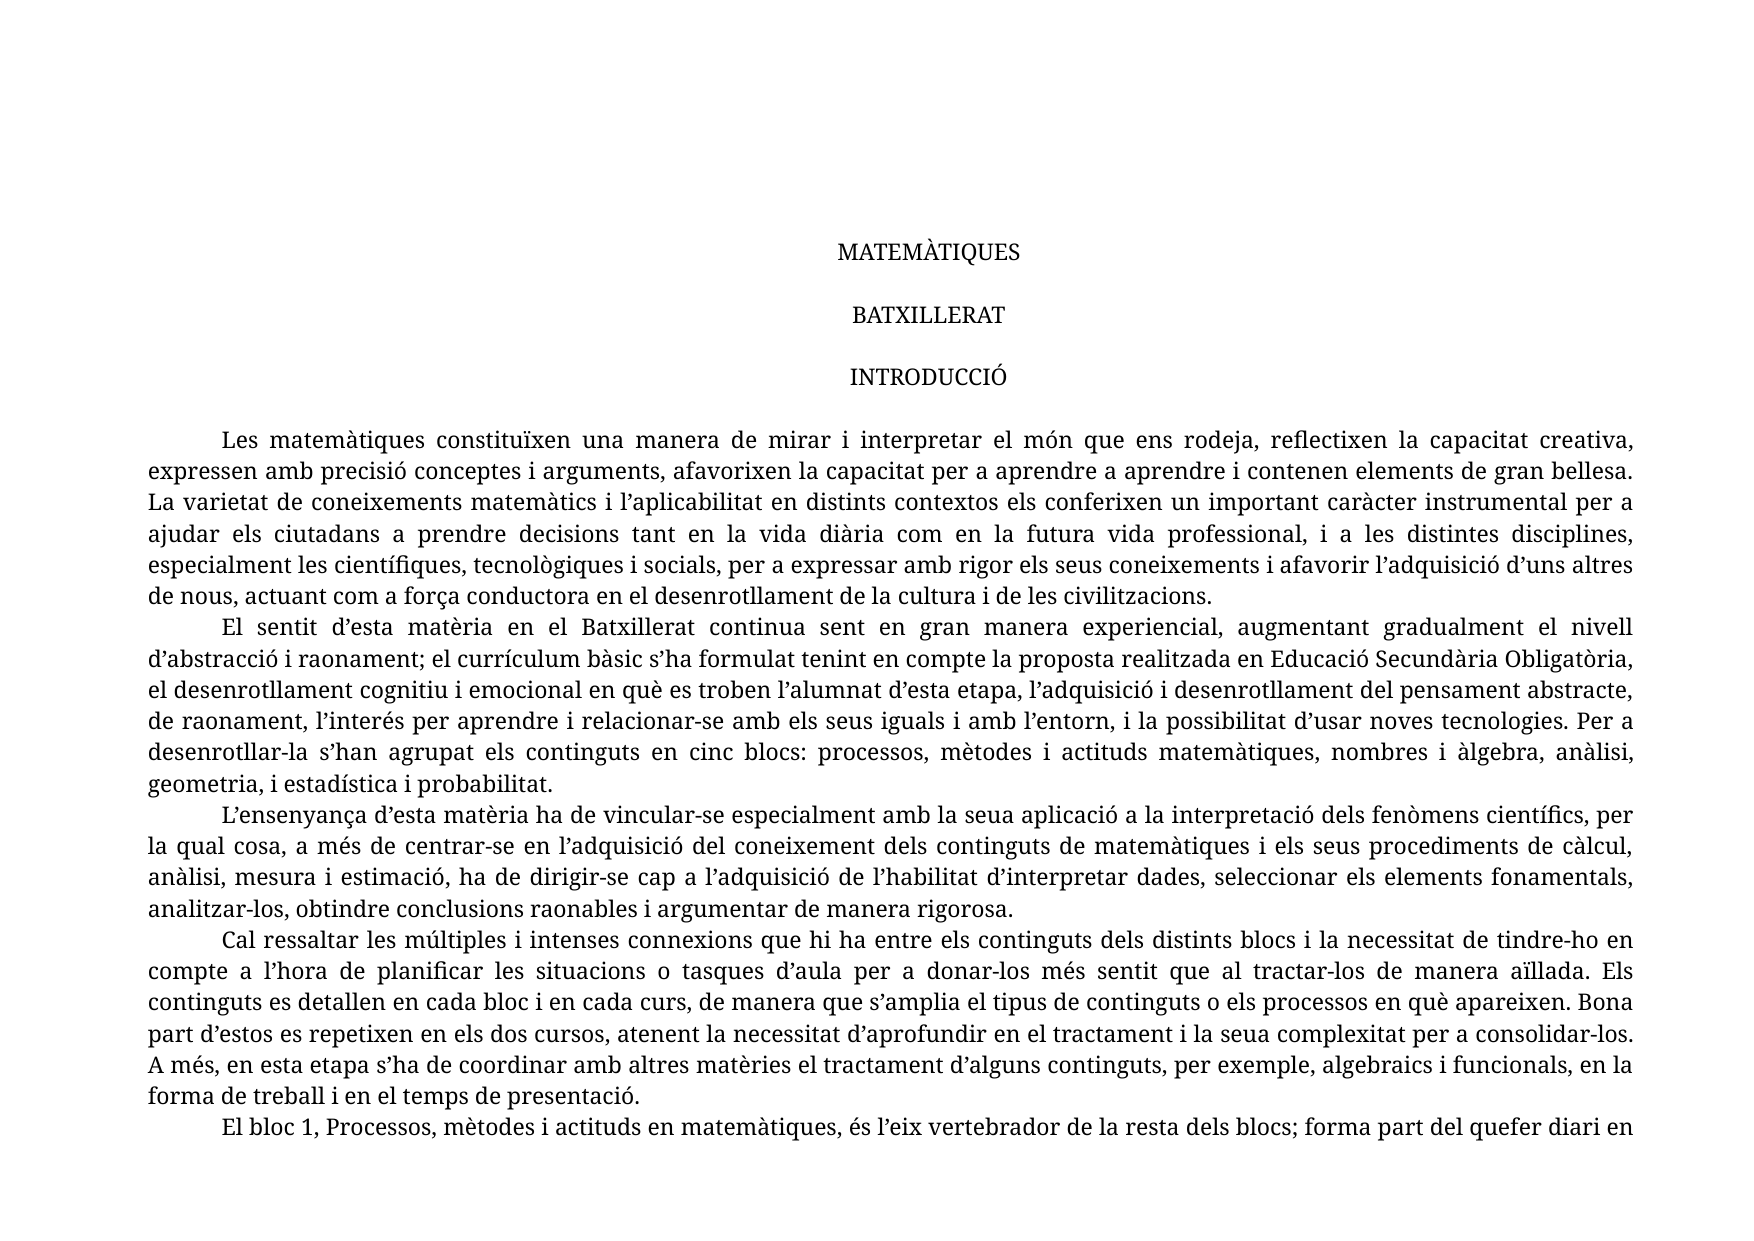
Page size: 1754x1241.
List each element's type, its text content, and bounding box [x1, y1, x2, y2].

text Les matemàtiques constituïxen una manera de mirar i interpretar el món que ens rodeja, reflectixen la capacitat creativa, expressen amb precisió conceptes i arguments, afavorixen la capacitat per a aprendre a aprendre i contenen elements de gran bellesa. La varietat de coneixements matemàtics i l’aplicabilitat en distints contextos els conferixen un important caràcter instrumental per a ajudar els ciutadans a prendre decisions tant en la vida diària com en la futura vida professional, i a les distintes disciplines, especialment les científiques, tecnològiques i socials, per a expressar amb rigor els seus coneixements i afavorir l’adquisició d’uns altres de nous, actuant com a força conductora en el desenrotllament de la cultura i de les civilitzacions. [148, 424, 1636, 611]
text El sentit d’esta matèria en el Batxillerat continua sent en gran manera experiencial, augmentant gradualment el nivell d’abstracció i raonament; el currículum bàsic s’ha formulat tenint en compte la proposta realitzada en Educació Secundària Obligatòria, el desenrotllament cognitiu i emocional en què es troben l’alumnat d’esta etapa, l’adquisició i desenrotllament del pensament abstracte, de raonament, l’interés per aprendre i relacionar-se amb els seus iguals i amb l’entorn, i la possibilitat d’usar noves tecnologies. Per a desenrotllar-la s’han agrupat els continguts en cinc blocs: processos, mètodes i actituds matemàtiques, nombres i àlgebra, anàlisi, geometria, i estadística i probabilitat. [148, 611, 1636, 799]
text Cal ressaltar les múltiples i intenses connexions que hi ha entre els continguts dels distints blocs i la necessitat de tindre-ho en compte a l’hora de planificar les situacions o tasques d’aula per a donar-los més sentit que al tractar-los de manera aïllada. Els continguts es detallen en cada bloc i en cada curs, de manera que s’amplia el tipus de continguts o els processos en què apareixen. Bona part d’estos es repetixen en els dos cursos, atenent la necessitat d’aprofundir en el tractament i la seua complexitat per a consolidar-los. A més, en esta etapa s’ha de coordinar amb altres matèries el tractament d’alguns continguts, per exemple, algebraics i funcionals, en la forma de treball i en el temps de presentació. [148, 924, 1636, 1111]
text MATEMÀTIQUES [148, 236, 1636, 267]
text L’ensenyança d’esta matèria ha de vincular-se especialment amb la seua aplicació a la interpretació dels fenòmens científics, per la qual cosa, a més de centrar-se en l’adquisició del coneixement dels continguts de matemàtiques i els seus procediments de càlcul, anàlisi, mesura i estimació, ha de dirigir-se cap a l’adquisició de l’habilitat d’interpretar dades, seleccionar els elements fonamentals, analitzar-los, obtindre conclusions raonables i argumentar de manera rigorosa. [148, 799, 1636, 924]
text Introducció [148, 361, 1636, 392]
text batxillerat [148, 299, 1636, 330]
text El bloc 1, Processos, mètodes i actituds en matemàtiques, és l’eix vertebrador de la resta dels blocs; forma part del quefer diari en [148, 1111, 1636, 1142]
